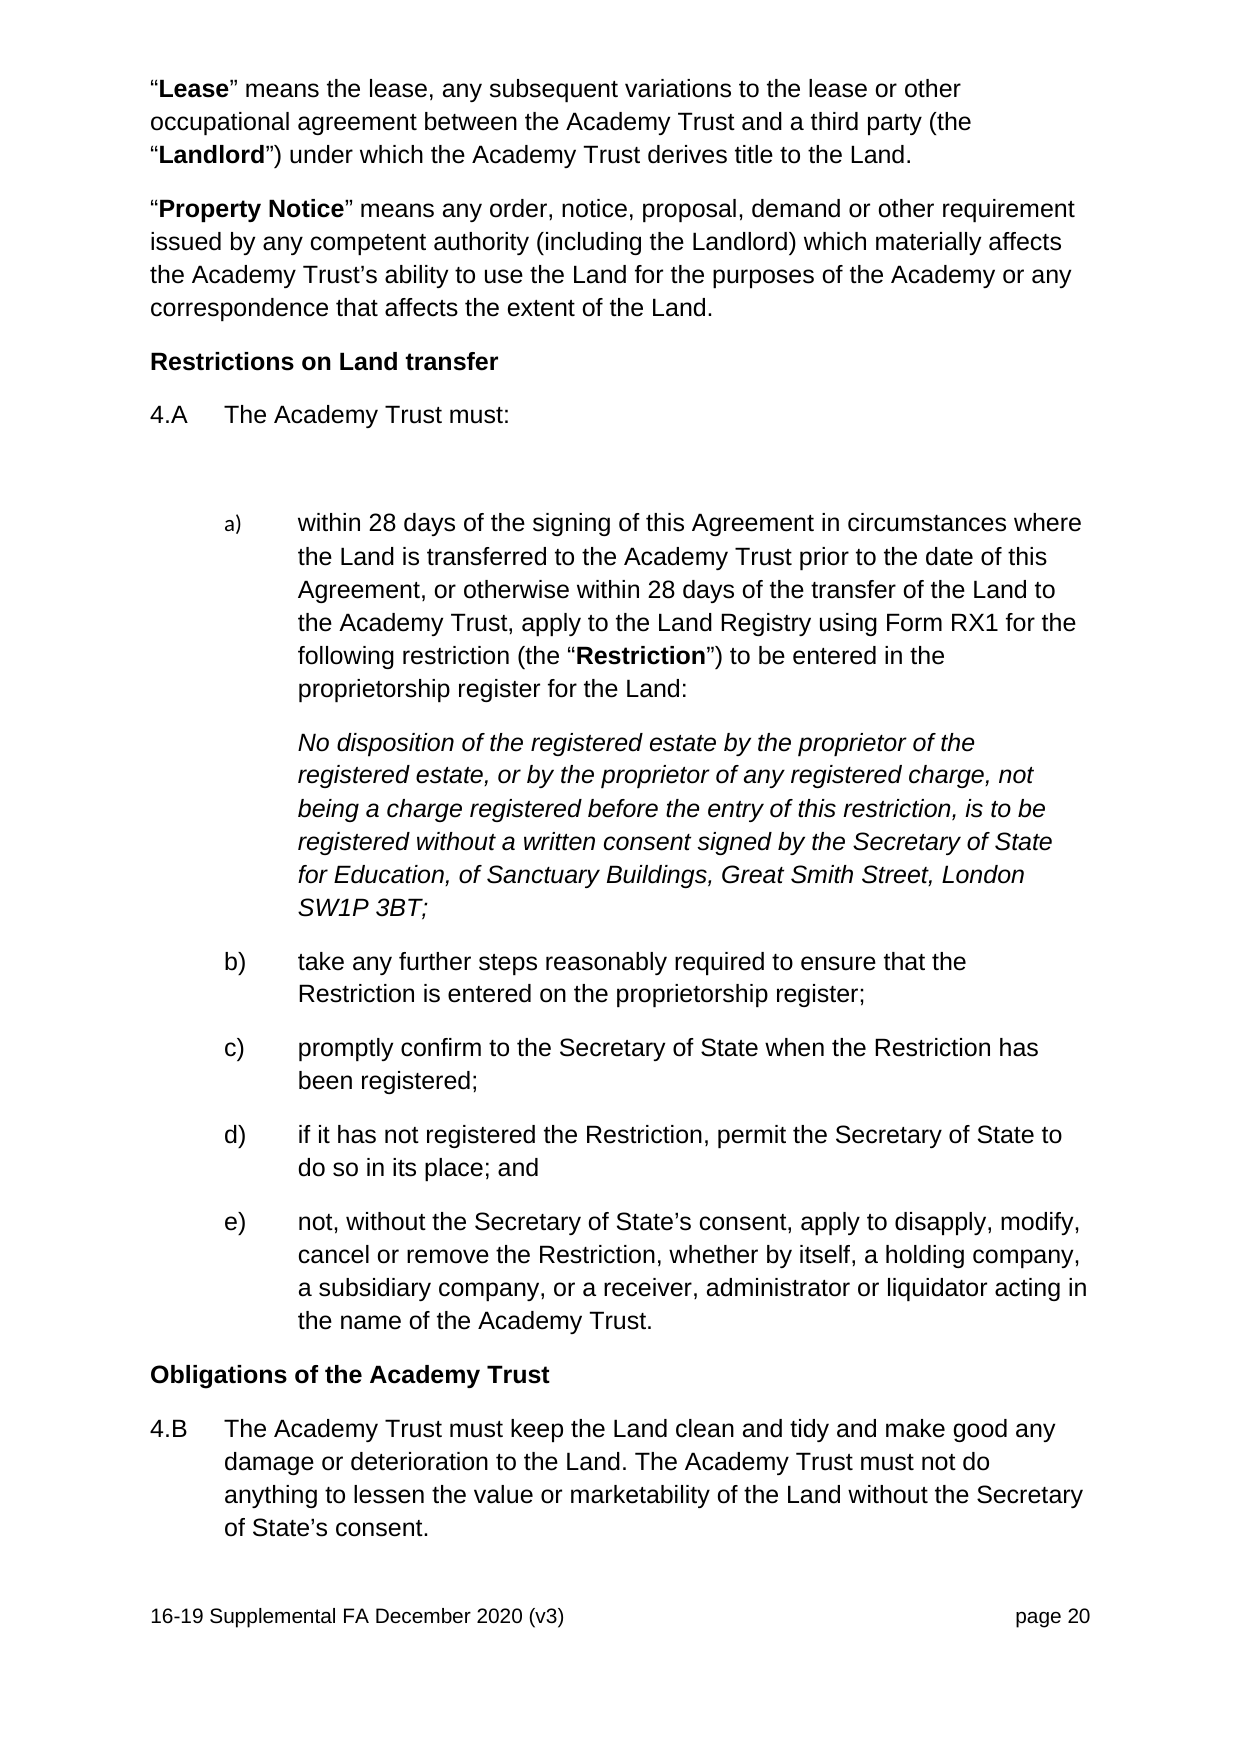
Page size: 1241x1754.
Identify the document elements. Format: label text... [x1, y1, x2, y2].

list The Academy Trust must keep the Land clean and tidy and make good any damage or deterioration to the Land. The Academy Trust must not do anything to lessen the value or marketability of the Land without the Secretary of State’s consent. [150, 1414, 1090, 1542]
list No disposition of the registered estate by the proprietor of the registered estate, or by the proprietor of any registered charge, not being a charge registered before the entry of this restriction, is to be registered without a written consent signed by the Secretary of State for Education, of Sanctuary Buildings, Great Smith Street, London SW1P 3BT; [298, 727, 1090, 921]
list if it has not registered the Restriction, permit the Secretary of State to do so in its place; and [224, 1120, 1090, 1182]
list The Academy Trust must: [150, 400, 1090, 429]
text “Lease” means the lease, any subsequent variations to the lease or other occupational agreement between the Academy Trust and a third party (the “Landlord”) under which the Academy Trust derives title to the Land. [150, 74, 1090, 168]
list within 28 days of the signing of this Agreement in circumstances where the Land is transferred to the Academy Trust prior to the date of this Agreement, or otherwise within 28 days of the transfer of the Land to the Academy Trust, apply to the Land Registry using Form RX1 for the following restriction (the “Restriction”) to be entered in the proprietorship register for the Land: [224, 508, 1090, 702]
list promptly confirm to the Secretary of State when the Restriction has been registered; [224, 1033, 1090, 1095]
text Obligations of the Academy Trust [150, 1360, 1090, 1389]
list not, without the Secretary of State’s consent, apply to disapply, modify, cancel or remove the Restriction, whether by itself, a holding company, a subsidiary company, or a receiver, administrator or liquidator acting in the name of the Academy Trust. [224, 1207, 1090, 1335]
text Restrictions on Land transfer [150, 347, 1090, 375]
list take any further steps reasonably required to ensure that the Restriction is entered on the proprietorship register; [224, 946, 1090, 1008]
text “Property Notice” means any order, notice, proposal, demand or other requirement issued by any competent authority (including the Landlord) which materially affects the Academy Trust’s ability to use the Land for the purposes of the Academy or any correspondence that affects the extent of the Land. [150, 194, 1090, 321]
